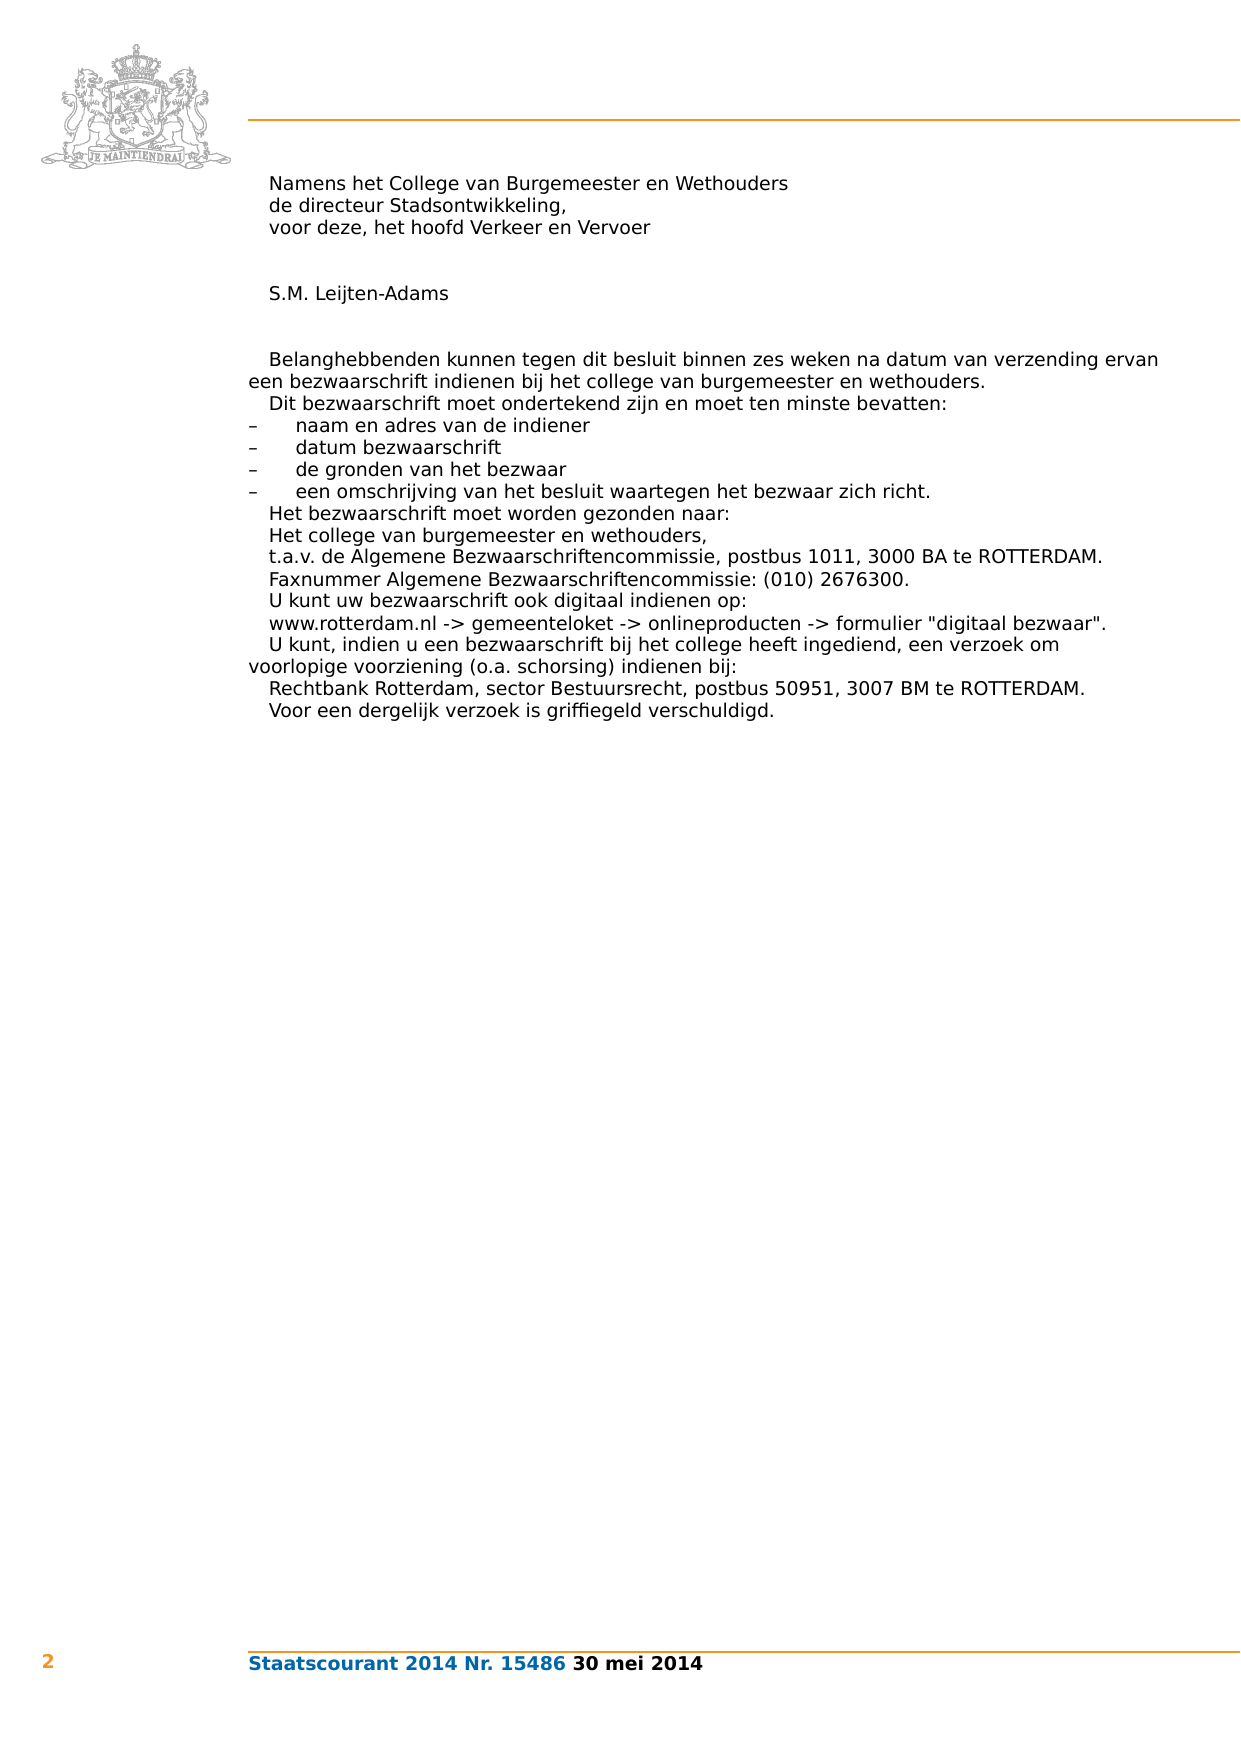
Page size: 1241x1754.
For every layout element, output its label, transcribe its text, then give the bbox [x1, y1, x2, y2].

text t.a.v. de Algemene Bezwaarschriftencommissie, postbus 1011, 3000 BA te ROTTERDAM. [248, 546, 1163, 568]
text Namens het College van Burgemeester en Wethouders [248, 173, 1163, 195]
text S.M. Leijten-Adams [248, 283, 1163, 305]
list naam en adres van de indiener [248, 414, 1163, 437]
text Het bezwaarschrift moet worden gezonden naar: [248, 502, 1163, 524]
text U kunt uw bezwaarschrift ook digitaal indienen op: [248, 590, 1163, 612]
text Belanghebbenden kunnen tegen dit besluit binnen zes weken na datum van verzending ervan een bezwaarschrift indienen bij het college van burgemeester en wethouders. [248, 349, 1163, 393]
text Het college van burgemeester en wethouders, [248, 524, 1163, 546]
text voor deze, het hoofd Verkeer en Vervoer [248, 217, 1163, 239]
text www.rotterdam.nl -> gemeenteloket -> onlineproducten -> formulier "digitaal bezwaar". [248, 612, 1163, 634]
list de gronden van het bezwaar [248, 458, 1163, 481]
list datum bezwaarschrift [248, 437, 1163, 458]
text de directeur Stadsontwikkeling, [248, 195, 1163, 217]
text Rechtbank Rotterdam, sector Bestuursrecht, postbus 50951, 3007 BM te ROTTERDAM. [248, 678, 1163, 700]
text Faxnummer Algemene Bezwaarschriftencommissie: (010) 2676300. [248, 568, 1163, 590]
text U kunt, indien u een bezwaarschrift bij het college heeft ingediend, een verzoek om voorlopige voorziening (o.a. schorsing) indienen bij: [248, 634, 1163, 678]
text Dit bezwaarschrift moet ondertekend zijn en moet ten minste bevatten: [248, 393, 1163, 414]
text Voor een dergelijk verzoek is griffiegeld verschuldigd. [248, 700, 1163, 722]
picture [41, 44, 231, 169]
list een omschrijving van het besluit waartegen het bezwaar zich richt. [248, 481, 1163, 502]
